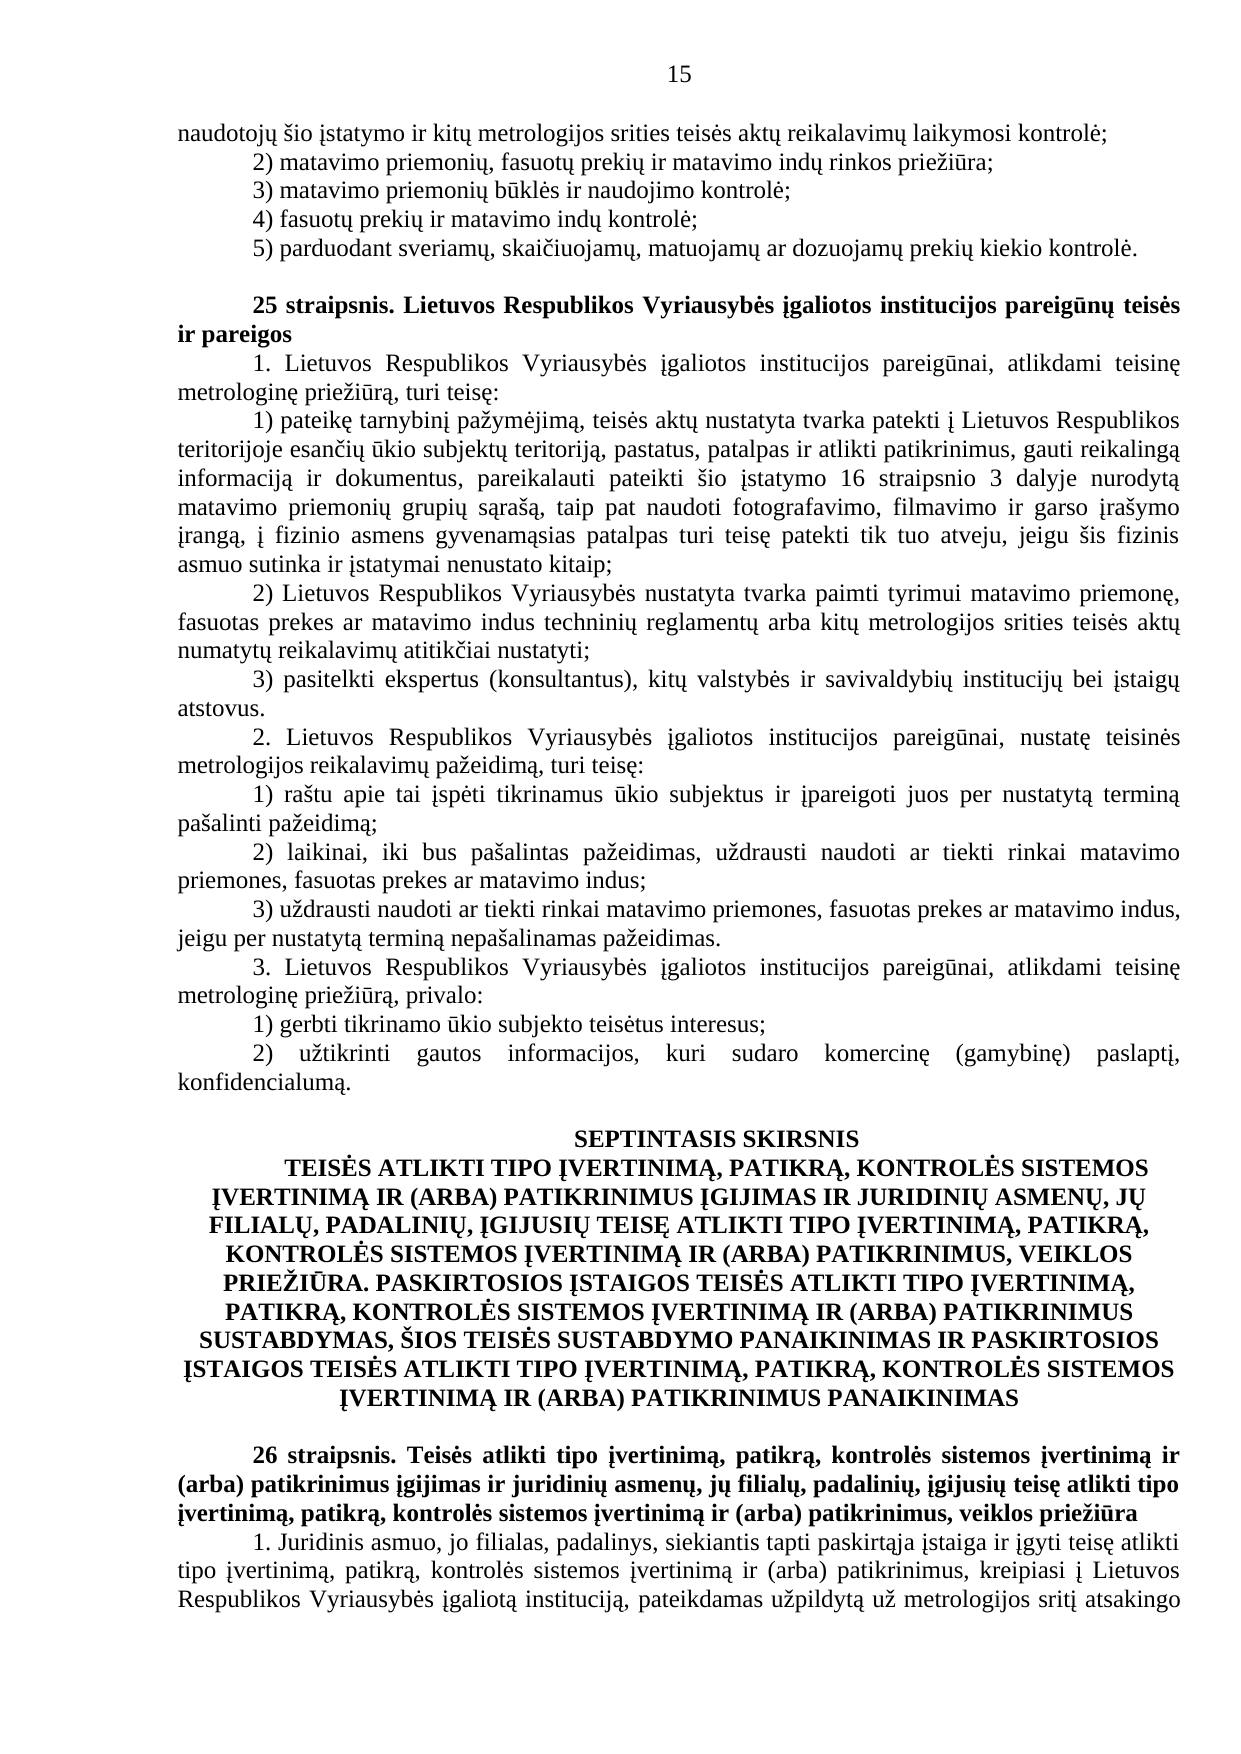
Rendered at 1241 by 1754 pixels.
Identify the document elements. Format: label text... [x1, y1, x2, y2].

text 2. Lietuvos Respublikos Vyriausybės įgaliotos institucijos pareigūnai, nustatę teisinės metrologijos reikalavimų pažeidimą, turi teisę: [177, 722, 1181, 779]
text SEPTINTASIS SKIRSNIS [177, 1124, 1181, 1153]
text 2) užtikrinti gautos informacijos, kuri sudaro komercinę (gamybinę) paslaptį, konfidencialumą. [177, 1038, 1181, 1096]
text 2) laikinai, iki bus pašalintas pažeidimas, uždrausti naudoti ar tiekti rinkai matavimo priemones, fasuotas prekes ar matavimo indus; [177, 837, 1181, 894]
text 3. Lietuvos Respublikos Vyriausybės įgaliotos institucijos pareigūnai, atlikdami teisinę metrologinę priežiūrą, privalo: [177, 952, 1181, 1009]
text 3) pasitelkti ekspertus (konsultantus), kitų valstybės ir savivaldybių institucijų bei įstaigų atstovus. [177, 664, 1181, 722]
text naudotojų šio įstatymo ir kitų metrologijos srities teisės aktų reikalavimų laikymosi kontrolė; [177, 118, 1181, 147]
text 26 straipsnis. Teisės atlikti tipo įvertinimą, patikrą, kontrolės sistemos įvertinimą ir (arba) patikrinimus įgijimas ir juridinių asmenų, jų filialų, padalinių, įgijusių teisę atlikti tipo įvertinimą, patikrą, kontrolės sistemos įvertinimą ir (arba) patikrinimus, veiklos priežiūra [177, 1441, 1181, 1527]
text 1. Juridinis asmuo, jo filialas, padalinys, siekiantis tapti paskirtąja įstaiga ir įgyti teisę atlikti tipo įvertinimą, patikrą, kontrolės sistemos įvertinimą ir (arba) patikrinimus, kreipiasi į Lietuvos Respublikos Vyriausybės įgaliotą instituciją, pateikdamas užpildytą už metrologijos sritį atsakingo [177, 1527, 1181, 1613]
text 5) parduodant sveriamų, skaičiuojamų, matuojamų ar dozuojamų prekių kiekio kontrolė. [177, 233, 1181, 262]
text 3) uždrausti naudoti ar tiekti rinkai matavimo priemones, fasuotas prekes ar matavimo indus, jeigu per nustatytą terminą nepašalinamas pažeidimas. [177, 894, 1181, 952]
text 3) matavimo priemonių būklės ir naudojimo kontrolė; [177, 176, 1181, 204]
text 1) pateikę tarnybinį pažymėjimą, teisės aktų nustatyta tvarka patekti į Lietuvos Respublikos teritorijoje esančių ūkio subjektų teritoriją, pastatus, patalpas ir atlikti patikrinimus, gauti reikalingą informaciją ir dokumentus, pareikalauti pateikti šio įstatymo 16 straipsnio 3 dalyje nurodytą matavimo priemonių grupių sąrašą, taip pat naudoti fotografavimo, filmavimo ir garso įrašymo įrangą, į fizinio asmens gyvenamąsias patalpas turi teisę patekti tik tuo atveju, jeigu šis fizinis asmuo sutinka ir įstatymai nenustato kitaip; [177, 406, 1181, 578]
text 1) gerbti tikrinamo ūkio subjekto teisėtus interesus; [177, 1009, 1181, 1038]
text 2) Lietuvos Respublikos Vyriausybės nustatyta tvarka paimti tyrimui matavimo priemonę, fasuotas prekes ar matavimo indus techninių reglamentų arba kitų metrologijos srities teisės aktų numatytų reikalavimų atitikčiai nustatyti; [177, 578, 1181, 664]
text 1) raštu apie tai įspėti tikrinamus ūkio subjektus ir įpareigoti juos per nustatytą terminą pašalinti pažeidimą; [177, 779, 1181, 837]
text 1. Lietuvos Respublikos Vyriausybės įgaliotos institucijos pareigūnai, atlikdami teisinę metrologinę priežiūrą, turi teisę: [177, 348, 1181, 406]
text 25 straipsnis. Lietuvos Respublikos Vyriausybės įgaliotos institucijos pareigūnų teisės ir pareigos [177, 291, 1181, 348]
text 2) matavimo priemonių, fasuotų prekių ir matavimo indų rinkos priežiūra; [177, 147, 1181, 176]
text TEISĖS ATLIKTI TIPO ĮVERTINIMĄ, PATIKRĄ, KONTROLĖS SISTEMOS ĮVERTINIMĄ IR (ARBA) PATIKRINIMUS ĮGIJIMAS IR JURIDINIŲ ASMENŲ, JŲ FILIALŲ, PADALINIŲ, ĮGIJUSIŲ TEISĘ ATLIKTI TIPO ĮVERTINIMĄ, PATIKRĄ, KONTROLĖS SISTEMOS ĮVERTINIMĄ IR (ARBA) PATIKRINIMUS, VEIKLOS PRIEŽIŪRA. PASKIRTOSIOS ĮSTAIGOS TEISĖS ATLIKTI TIPO ĮVERTINIMĄ, PATIKRĄ, KONTROLĖS SISTEMOS ĮVERTINIMĄ IR (ARBA) PATIKRINIMUS SUSTABDYMAS, ŠIOS TEISĖS SUSTABDYMO PANAIKINIMAS IR PASKIRTOSIOS ĮSTAIGOS TEISĖS ATLIKTI TIPO ĮVERTINIMĄ, PATIKRĄ, KONTROLĖS SISTEMOS ĮVERTINIMĄ IR (ARBA) PATIKRINIMUS PANAIKINIMAS [177, 1153, 1181, 1412]
text 4) fasuotų prekių ir matavimo indų kontrolė; [177, 204, 1181, 233]
